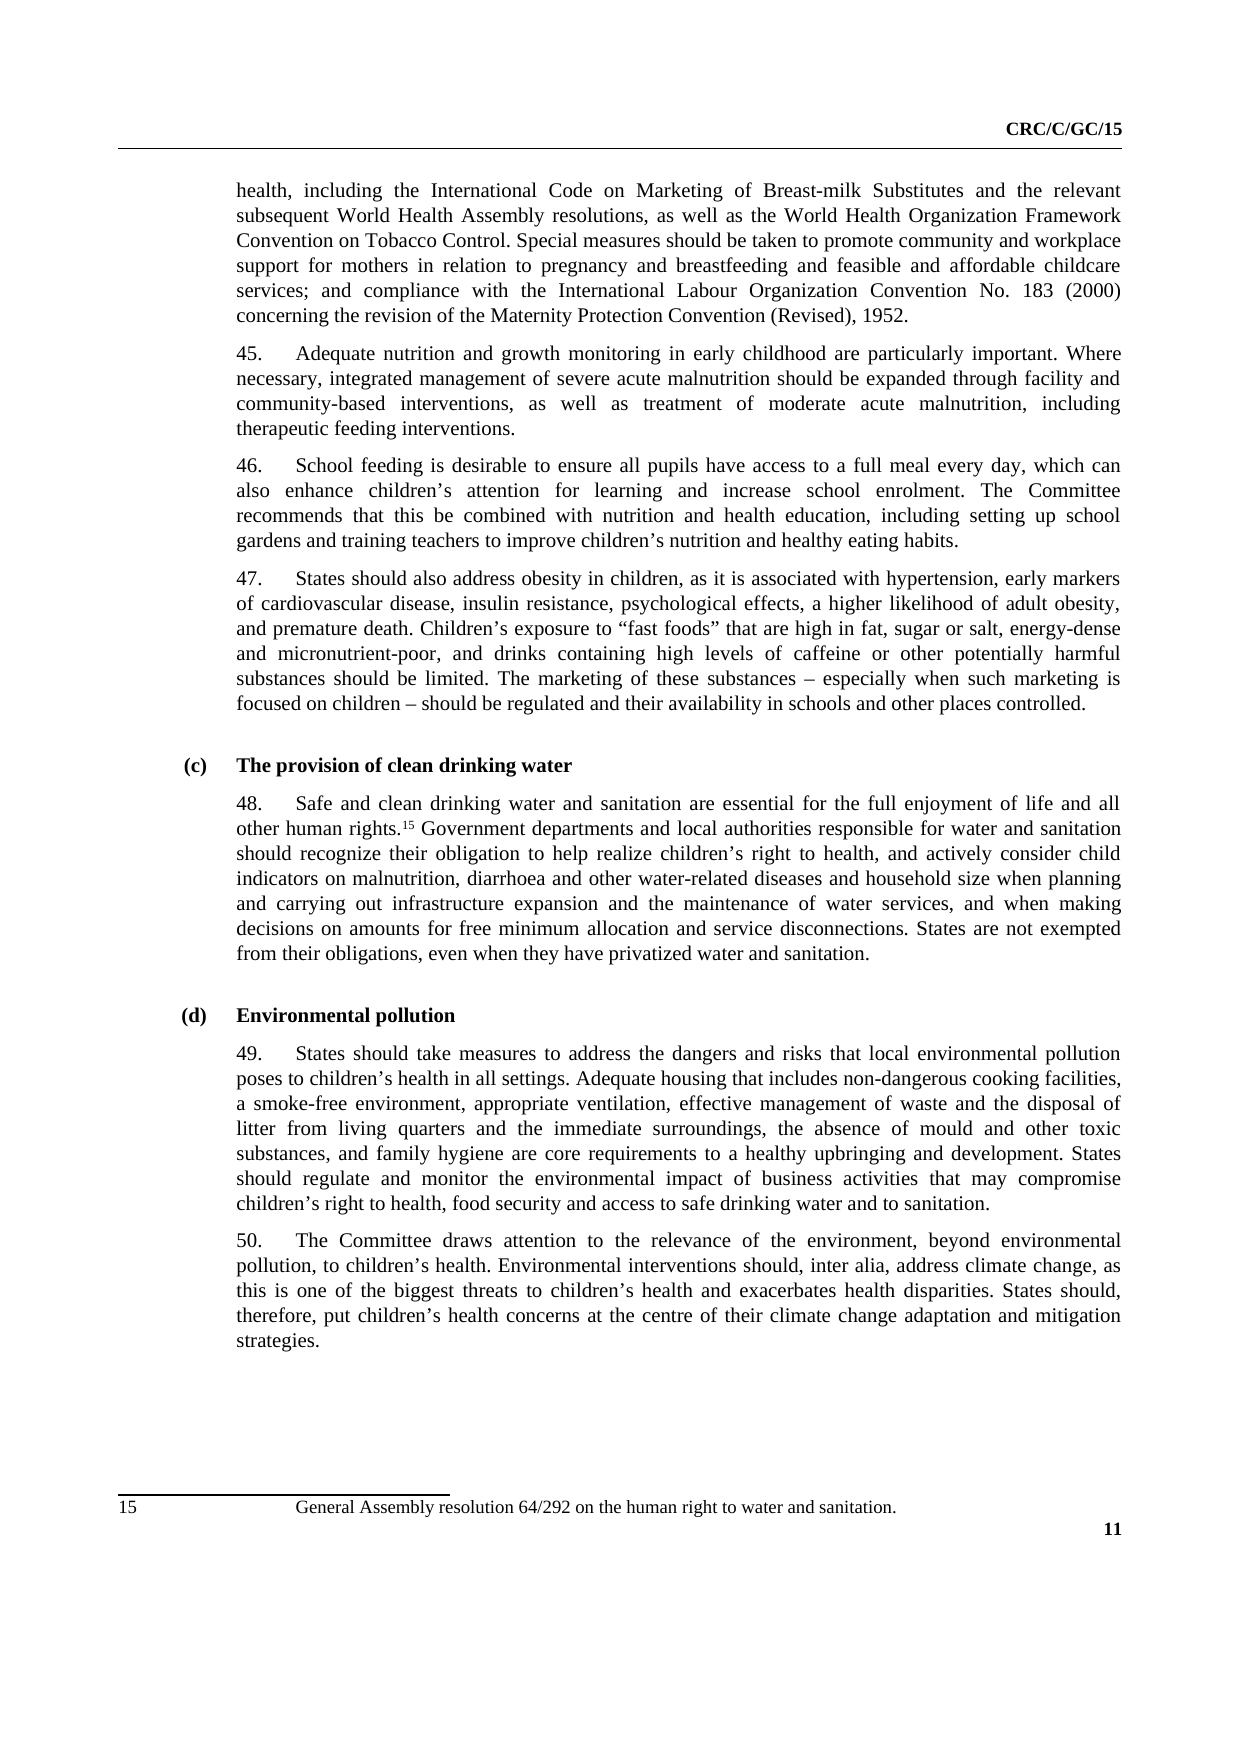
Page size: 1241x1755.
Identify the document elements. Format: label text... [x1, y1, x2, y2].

list Safe and clean drinking water and sanitation are essential for the full enjoyment of life and all other human rights. Government departments and local authorities responsible for water and sanitation should recognize their obligation to help realize children’s right to health, and actively consider child indicators on malnutrition, diarrhoea and other water-related diseases and household size when planning and carrying out infrastructure expansion and the maintenance of water services, and when making decisions on amounts for free minimum allocation and service disconnections. States are not exempted from their obligations, even when they have privatized water and sanitation. [236, 790, 1122, 965]
list General Assembly resolution 64/292 on the human right to water and sanitation. [118, 1495, 1004, 1518]
list The Committee draws attention to the relevance of the environment, beyond environmental pollution, to children’s health. Environmental interventions should, inter alia, address climate change, as this is one of the biggest threats to children’s health and exacerbates health disparities. States should, therefore, put children’s health concerns at the centre of their climate change adaptation and mitigation strategies. [236, 1227, 1122, 1352]
list Adequate nutrition and growth monitoring in early childhood are particularly important. Where necessary, integrated management of severe acute malnutrition should be expanded through facility and community-based interventions, as well as treatment of moderate acute malnutrition, including therapeutic feeding interventions. [236, 340, 1122, 440]
text (c) The provision of clean drinking water [118, 752, 1004, 777]
list States should take measures to address the dangers and risks that local environmental pollution poses to children’s health in all settings. Adequate housing that includes non-dangerous cooking facilities, a smoke-free environment, appropriate ventilation, effective management of waste and the disposal of litter from living quarters and the immediate surroundings, the absence of mould and other toxic substances, and family hygiene are core requirements to a healthy upbringing and development. States should regulate and monitor the environmental impact of business activities that may compromise children’s right to health, food security and access to safe drinking water and to sanitation. [236, 1040, 1122, 1215]
list States should also address obesity in children, as it is associated with hypertension, early markers of cardiovascular disease, insulin resistance, psychological effects, a higher likelihood of adult obesity, and premature death. Children’s exposure to “fast foods” that are high in fat, sugar or salt, energy-dense and micronutrient-poor, and drinks containing high levels of caffeine or other potentially harmful substances should be limited. The marketing of these substances – especially when such marketing is focused on children – should be regulated and their availability in schools and other places controlled. [236, 565, 1122, 715]
list health, including the International Code on Marketing of Breast-milk Substitutes and the relevant subsequent World Health Assembly resolutions, as well as the World Health Organization Framework Convention on Tobacco Control. Special measures should be taken to promote community and workplace support for mothers in relation to pregnancy and breastfeeding and feasible and affordable childcare services; and compliance with the International Labour Organization Convention No. 183 (2000) concerning the revision of the Maternity Protection Convention (Revised), 1952. [236, 177, 1122, 327]
text (d) Environmental pollution [118, 1002, 1004, 1027]
list School feeding is desirable to ensure all pupils have access to a full meal every day, which can also enhance children’s attention for learning and increase school enrolment. The Committee recommends that this be combined with nutrition and health education, including setting up school gardens and training teachers to improve children’s nutrition and healthy eating habits. [236, 452, 1122, 552]
